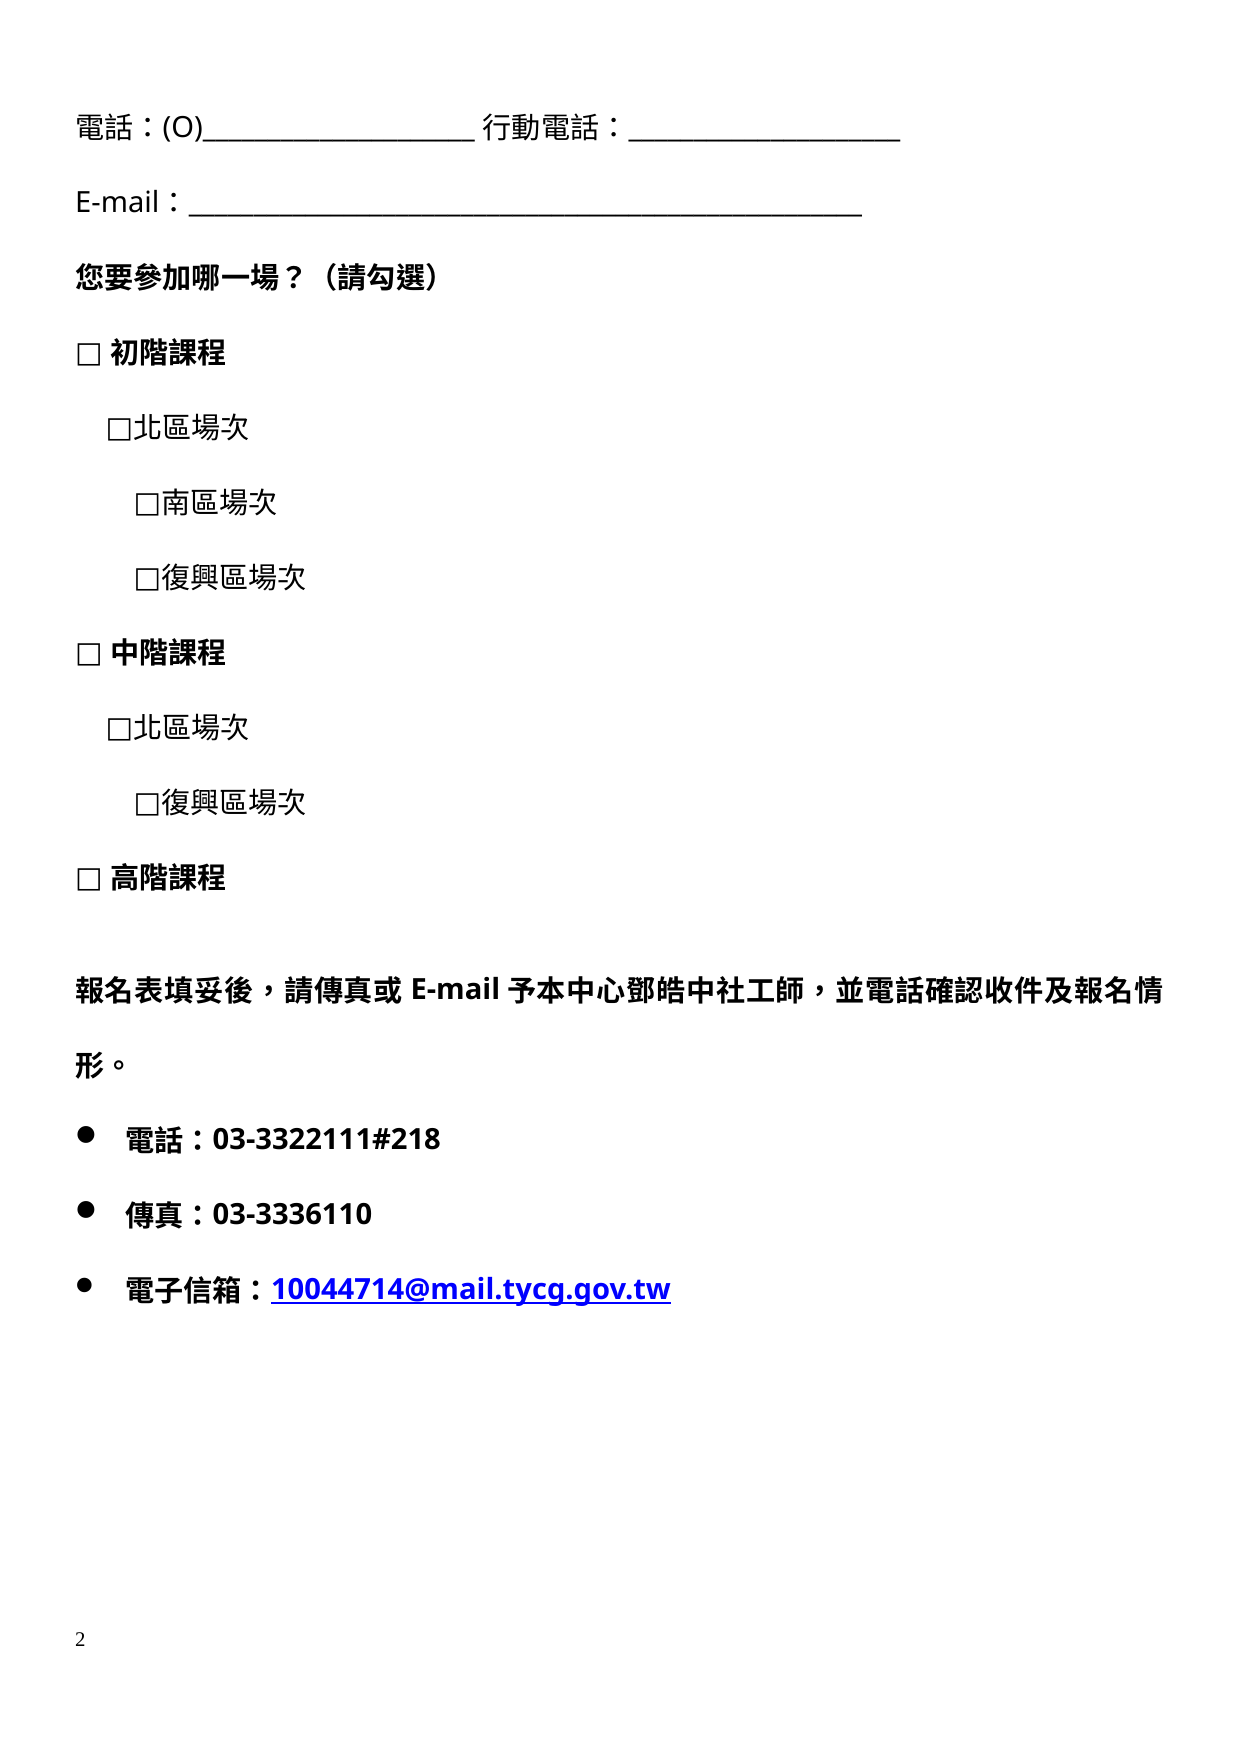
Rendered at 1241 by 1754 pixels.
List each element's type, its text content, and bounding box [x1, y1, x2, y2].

text □復興區場次 [75, 532, 1165, 607]
text □北區場次 [75, 682, 1165, 757]
text □復興區場次 [75, 757, 1165, 832]
text □ 中階課程 [75, 607, 1165, 682]
list 傳真：03-3336110 [75, 1169, 1165, 1244]
text 您要參加哪一場？（請勾選） [75, 232, 1165, 307]
list 電話：03-3322111#218 [75, 1094, 1165, 1169]
list 電子信箱：10044714@mail.tycg.gov.tw [75, 1244, 1165, 1319]
text □北區場次 [75, 382, 1165, 457]
text □ 初階課程 [75, 307, 1165, 382]
text E-mail：____________________________________________________ [75, 157, 1165, 232]
text 報名表填妥後，請傳真或E-mail予本中心鄧皓中社工師，並電話確認收件及報名情形。 [75, 944, 1165, 1094]
text □ 高階課程 [75, 832, 1165, 907]
text 電話：(O)_____________________ 行動電話：_____________________ [75, 82, 1165, 157]
text □南區場次 [75, 457, 1165, 532]
